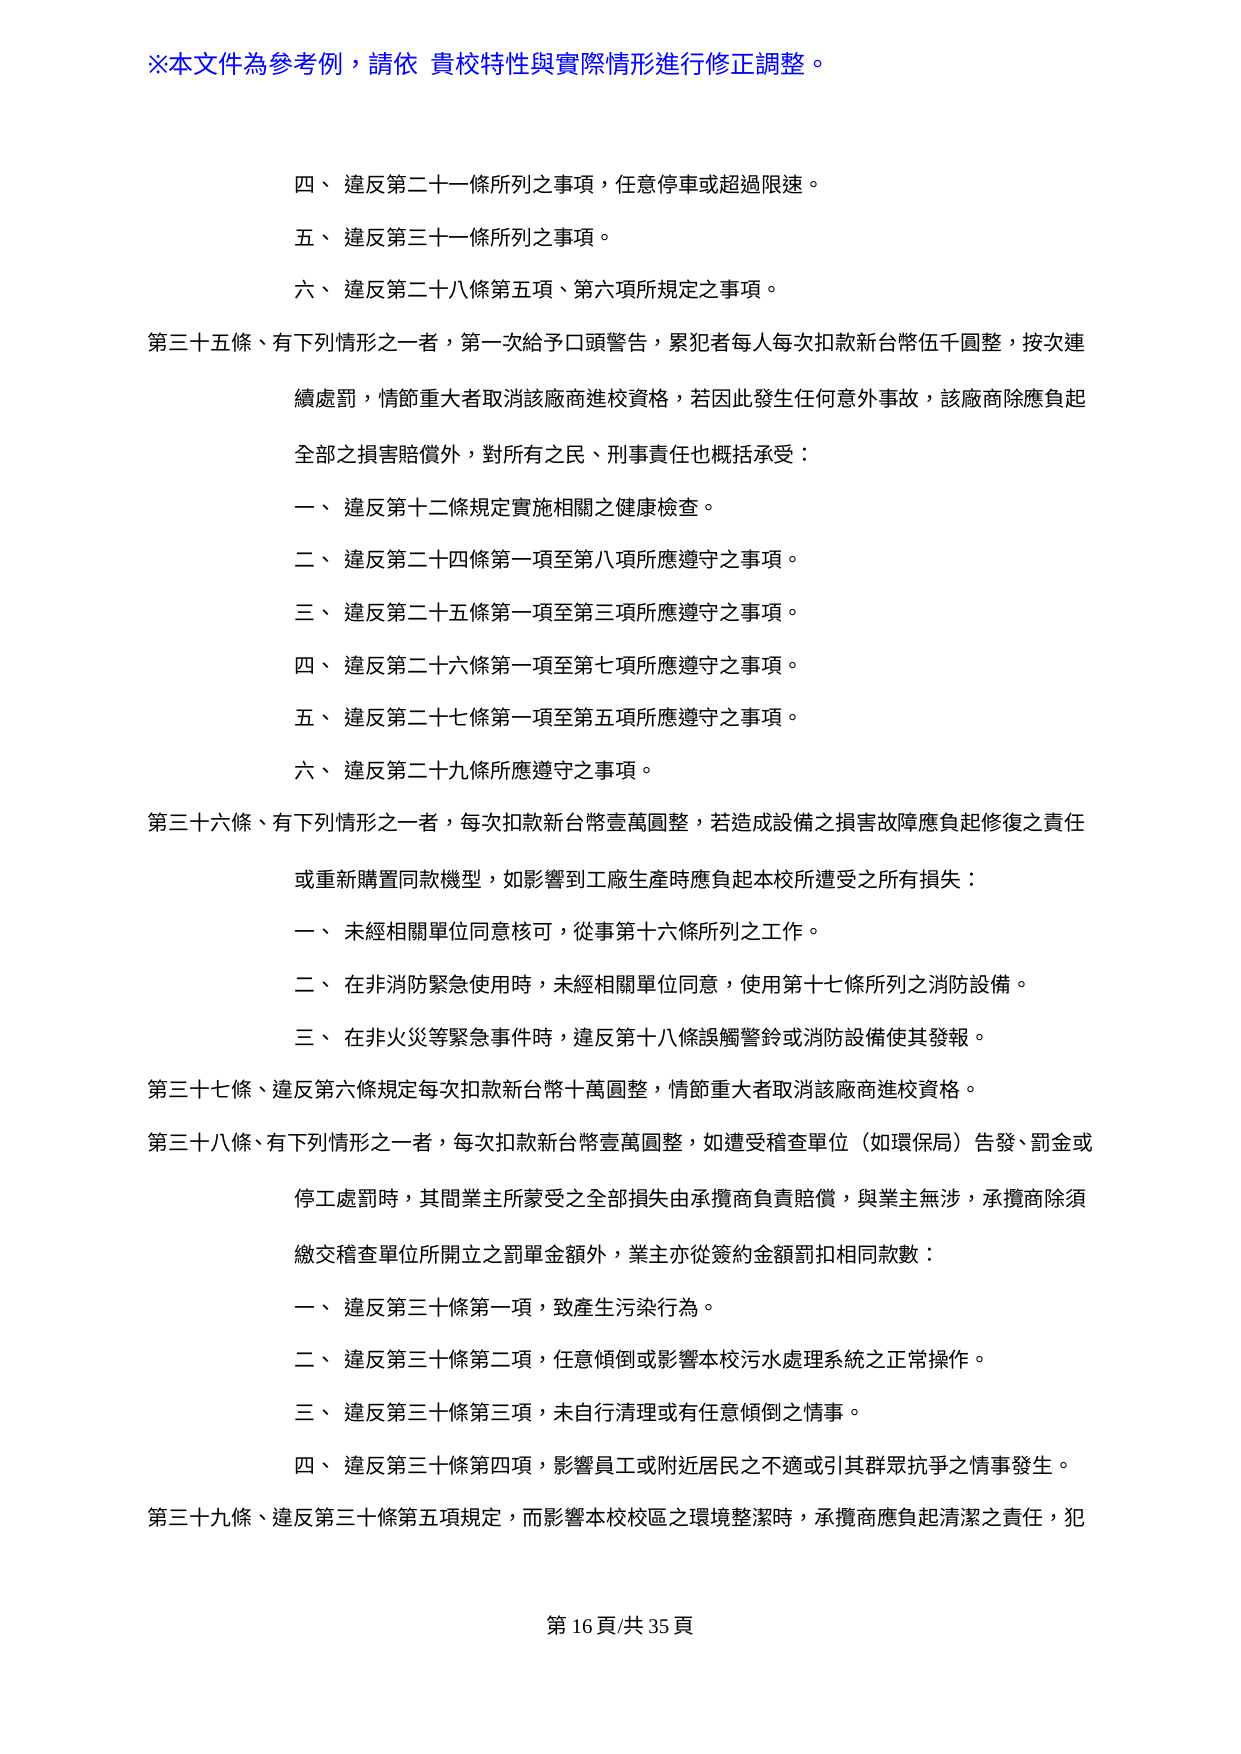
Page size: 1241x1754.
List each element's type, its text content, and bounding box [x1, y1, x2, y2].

subtitle 在非消防緊急使用時，未經相關單位同意，使用第十七條所列之消防設備。 [294, 964, 1092, 1002]
subtitle 違反第三十條第三項，未自行清理或有任意傾倒之情事。 [294, 1393, 1092, 1430]
subtitle 違反第二十七條第一項至第五項所應遵守之事項。 [294, 698, 1092, 735]
subtitle 違反第二十四條第一項至第八項所應遵守之事項。 [294, 540, 1092, 577]
subtitle 違反第十二條規定實施相關之健康檢查。 [294, 487, 1092, 525]
subtitle 違反第二十五條第一項至第三項所應遵守之事項。 [294, 593, 1092, 630]
subtitle 違反第三十條第一項，致產生污染行為。 [294, 1287, 1092, 1325]
subtitle 違反第二十一條所列之事項，任意停車或超過限速。 [294, 164, 1092, 202]
subtitle 未經相關單位同意核可，從事第十六條所列之工作。 [294, 912, 1092, 949]
subtitle 在非火災等緊急事件時，違反第十八條誤觸警鈴或消防設備使其發報。 [294, 1017, 1092, 1054]
subtitle 第三十六條、有下列情形之一者，每次扣款新台幣壹萬圓整，若造成設備之損害故障應負起修復之責任或重新購置同款機型，如影響到工廠生產時應負起本校所遭受之所有損失： [148, 803, 1092, 897]
subtitle 違反第二十八條第五項、第六項所規定之事項。 [294, 270, 1092, 307]
subtitle 違反第二十九條所應遵守之事項。 [294, 750, 1092, 788]
subtitle 第三十五條、有下列情形之一者，第一次給予口頭警告，累犯者每人每次扣款新台幣伍千圓整，按次連續處罰，情節重大者取消該廠商進校資格，若因此發生任何意外事故，該廠商除應負起全部之損害賠償外，對所有之民、刑事責任也概括承受： [148, 322, 1092, 472]
subtitle 違反第二十六條第一項至第七項所應遵守之事項。 [294, 645, 1092, 683]
subtitle 違反第三十條第二項，任意傾倒或影響本校污水處理系統之正常操作。 [294, 1340, 1092, 1377]
subtitle 違反第三十條第四項，影響員工或附近居民之不適或引其群眾抗爭之情事發生。 [294, 1445, 1092, 1483]
subtitle 第三十八條、有下列情形之一者，每次扣款新台幣壹萬圓整，如遭受稽查單位（如環保局）告發、罰金或停工處罰時，其間業主所蒙受之全部損失由承攬商負責賠償，與業主無涉，承攬商除須繳交稽查單位所開立之罰單金額外，業主亦從簽約金額罰扣相同款數： [148, 1122, 1092, 1272]
subtitle 第三十七條、違反第六條規定每次扣款新台幣十萬圓整，情節重大者取消該廠商進校資格。 [148, 1070, 1092, 1107]
subtitle 第三十九條、違反第三十條第五項規定，而影響本校校區之環境整潔時，承攬商應負起清潔之責任，犯 [148, 1498, 1092, 1535]
subtitle 違反第三十一條所列之事項。 [294, 217, 1092, 254]
